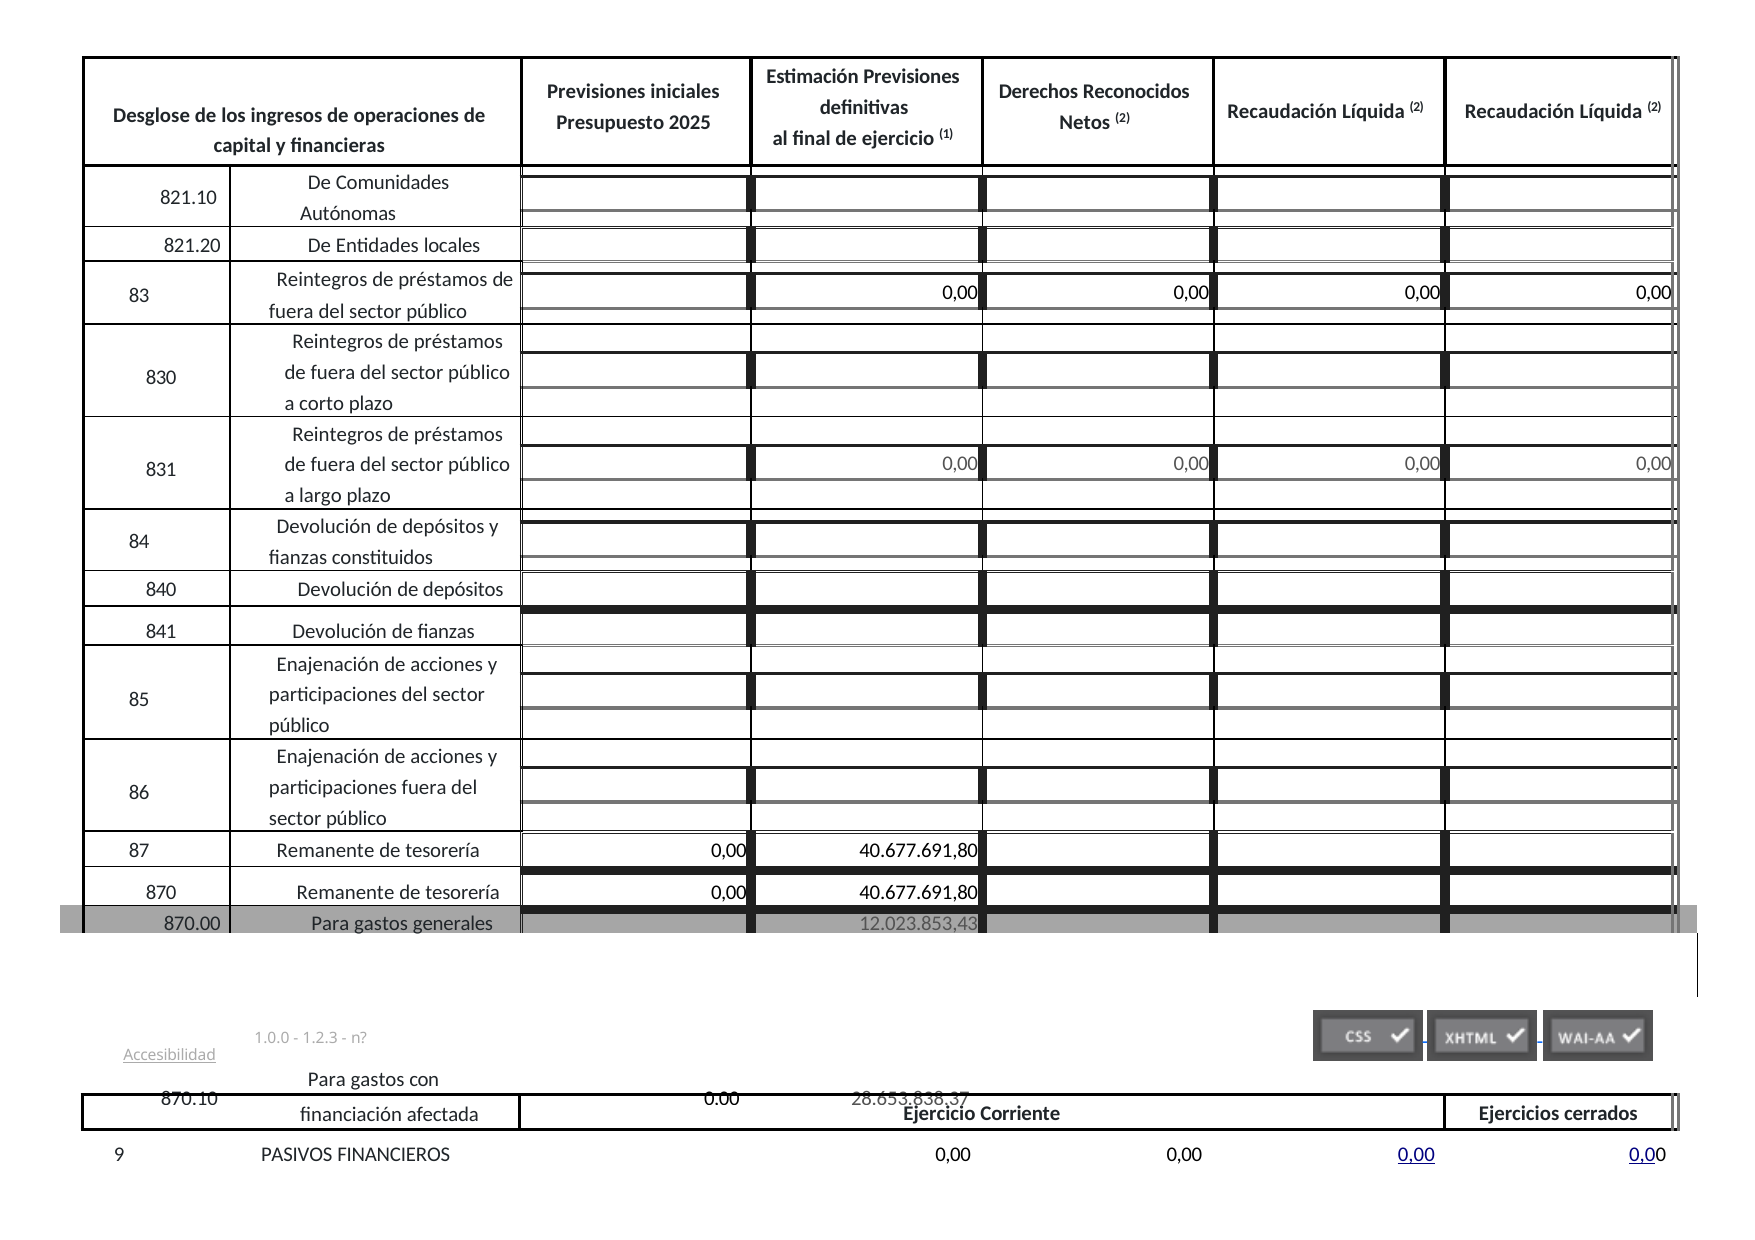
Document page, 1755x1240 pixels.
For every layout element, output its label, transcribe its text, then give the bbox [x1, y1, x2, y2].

table_cell 0,00 [1450, 275, 1671, 307]
table_cell [1446, 325, 1671, 351]
table_cell [1450, 229, 1671, 260]
table_cell [1218, 834, 1440, 866]
table_cell Recaudación Líquida (2) [1215, 59, 1443, 164]
table_cell [987, 354, 1209, 386]
table_cell [523, 647, 750, 672]
text Para gastos con [308, 1073, 972, 1090]
table_cell [756, 354, 978, 386]
table_cell Enajenación de acciones y participaciones fuera del sector público [231, 740, 520, 830]
table_cell 0,00 [1218, 275, 1440, 307]
text financiación afectada [521, 1105, 1443, 1126]
text financiación afectada [300, 1105, 518, 1126]
table_cell [1446, 558, 1671, 570]
table_cell [523, 481, 750, 508]
table_cell 821.10 [85, 167, 229, 226]
table_cell Reintegros de préstamos de fuera del sector público a largo plazo [231, 417, 520, 508]
table_cell [1215, 740, 1444, 766]
table_cell Devolución de depósitos y fianzas constituidos [231, 510, 520, 570]
table_cell Recaudación Líquida (2) [1447, 59, 1671, 164]
table_cell [983, 481, 1213, 508]
table_cell [1450, 178, 1671, 209]
table_cell [523, 229, 746, 260]
table_cell [1446, 263, 1671, 272]
table_cell [1218, 229, 1440, 260]
table_cell [983, 740, 1213, 766]
table_cell 840 [85, 571, 229, 605]
table_cell [1218, 178, 1440, 209]
table_cell [983, 558, 1213, 570]
table_cell Remanente de tesorería [231, 832, 520, 866]
table_cell [752, 325, 982, 351]
table_cell [1215, 558, 1444, 570]
table_cell [1215, 310, 1444, 323]
table_cell [752, 510, 982, 520]
table_cell [523, 325, 750, 351]
table_cell [983, 417, 1213, 444]
table_header Ejercicios cerrados [1446, 1096, 1671, 1128]
table_cell [987, 229, 1209, 260]
table_cell [752, 263, 982, 272]
table_cell [1215, 481, 1444, 508]
table_cell [1446, 510, 1671, 520]
table_cell 0,00 [1218, 447, 1440, 478]
table_cell [523, 614, 746, 644]
table_cell [60, 905, 82, 933]
table_cell Enajenación de acciones y participaciones del sector público [231, 646, 520, 738]
table_cell 12.023.853,43 [756, 914, 978, 933]
table_cell [1218, 875, 1440, 905]
table_cell [983, 510, 1213, 520]
table_cell Previsiones iniciales Presupuesto 2025 [523, 59, 749, 164]
table_cell [987, 875, 1209, 905]
table_cell [1680, 905, 1697, 933]
table_cell 870.00 [85, 906, 229, 933]
table_cell [1215, 212, 1444, 226]
table_cell Estimación Previsiones definitivas al final de ejercicio (1) [753, 59, 981, 164]
table_cell [983, 310, 1213, 323]
table_cell [1446, 167, 1671, 175]
table_cell 831 [85, 417, 229, 508]
table_cell [987, 834, 1209, 866]
table_cell [1215, 804, 1444, 830]
table_cell [752, 212, 982, 226]
table_cell Devolución de depósitos [231, 571, 520, 605]
table_cell [1218, 573, 1440, 605]
table_cell [983, 263, 1213, 272]
table_cell [1450, 875, 1671, 905]
table_cell 0,00 [523, 875, 746, 905]
table_cell 83 [85, 262, 229, 323]
table_cell [523, 914, 746, 933]
table_header [60, 1093, 81, 1128]
table_cell [1450, 614, 1671, 644]
table_cell [987, 675, 1209, 706]
table_cell [1218, 614, 1440, 644]
table_cell [1215, 710, 1444, 738]
table_cell Para gastos generales [231, 906, 520, 933]
table_header [84, 1096, 161, 1128]
table_cell [752, 647, 982, 672]
text 870.10 0,00 28.653.838,37 [737, 1096, 858, 1105]
table_cell [983, 325, 1213, 351]
table_cell [523, 573, 746, 605]
table_cell [756, 229, 978, 260]
table_cell [1450, 834, 1671, 866]
table_cell [523, 447, 746, 478]
table_cell [752, 481, 982, 508]
table_cell [987, 524, 1209, 555]
table_cell [1450, 914, 1671, 933]
table_cell [1215, 510, 1444, 520]
table_cell [1218, 524, 1440, 555]
table_cell [752, 310, 982, 323]
table_cell [523, 275, 746, 307]
table_cell Reintegros de préstamos de fuera del sector público a corto plazo [231, 325, 520, 416]
table_cell [752, 804, 982, 830]
table_cell [756, 573, 978, 605]
table_cell [1215, 263, 1444, 272]
table_cell [523, 389, 750, 416]
table_cell 0,00 [756, 275, 978, 307]
table_cell [1446, 389, 1671, 416]
table_cell [752, 558, 982, 570]
table_header [1680, 1093, 1696, 1128]
table_cell [523, 212, 750, 226]
table_cell [987, 769, 1209, 800]
table_cell [1446, 804, 1671, 830]
table_cell [1218, 354, 1440, 386]
table_cell [1215, 647, 1444, 672]
table_cell [523, 804, 750, 830]
table_cell [1446, 710, 1671, 738]
table_cell [523, 510, 750, 520]
table_cell [1446, 212, 1671, 226]
table_cell [1215, 167, 1444, 175]
table_cell 870 [85, 867, 229, 905]
table_cell [523, 769, 746, 800]
table_cell [756, 614, 978, 644]
table_cell [523, 167, 750, 175]
table_cell [1446, 481, 1671, 508]
table_cell [983, 167, 1213, 175]
table_cell 40.677.691,80 [756, 875, 978, 905]
table_cell 86 [85, 740, 229, 830]
text 9 PASIVOS FINANCIEROS 0,00 0,00 0,00 0,00 [114, 1141, 1666, 1166]
table_cell [756, 524, 978, 555]
table_cell 0,00 [987, 275, 1209, 307]
table_cell De Entidades locales [231, 227, 520, 260]
table_cell [523, 740, 750, 766]
table_cell Devolución de fianzas [231, 607, 520, 644]
table_cell [1446, 647, 1671, 672]
table_cell [523, 310, 750, 323]
table_cell 0,00 [523, 834, 746, 866]
table_cell [1446, 740, 1671, 766]
table_cell [1450, 769, 1671, 800]
table_cell [1218, 769, 1440, 800]
table_cell [752, 710, 982, 738]
table_cell [983, 804, 1213, 830]
table_cell [1218, 914, 1440, 933]
table_cell Reintegros de préstamos de fuera del sector público [231, 262, 520, 323]
table_cell [752, 389, 982, 416]
table_cell [523, 178, 746, 209]
table_cell [1215, 417, 1444, 444]
table_cell [756, 675, 978, 706]
table_cell 821.20 [85, 227, 229, 260]
table_header Ejercicio Corriente [972, 1096, 1443, 1105]
table_cell [756, 769, 978, 800]
table_cell [1450, 675, 1671, 706]
table_cell [1218, 675, 1440, 706]
table_cell [987, 178, 1209, 209]
table_cell [987, 573, 1209, 605]
table_cell 0,00 [1450, 447, 1671, 478]
table_cell Derechos Reconocidos Netos (2) [984, 59, 1212, 164]
table_cell [752, 417, 982, 444]
table_cell [987, 614, 1209, 644]
table_cell De Comunidades Autónomas [231, 167, 520, 226]
table_cell [1450, 573, 1671, 605]
table_cell 830 [85, 325, 229, 416]
table_cell 84 [85, 510, 229, 570]
table_cell [983, 389, 1213, 416]
table_cell [523, 524, 746, 555]
table_cell [523, 263, 750, 272]
table_cell 40.677.691,80 [756, 834, 978, 866]
table_cell 841 [85, 607, 229, 644]
table_cell [1215, 325, 1444, 351]
table_cell 0,00 [987, 447, 1209, 478]
text 870.10 0,00 28.653.838,37 [215, 1096, 518, 1105]
table_cell [523, 675, 746, 706]
table_cell [756, 178, 978, 209]
table_cell [1446, 310, 1671, 323]
table_cell [752, 167, 982, 175]
table_header Desglose de los ingresos de operaciones de capital y financieras [85, 59, 520, 164]
table_cell [752, 740, 982, 766]
table_cell [1446, 417, 1671, 444]
table_cell [987, 914, 1209, 933]
table_header [60, 56, 82, 905]
table_cell [1450, 524, 1671, 555]
table_cell [523, 710, 750, 738]
table_header [1680, 56, 1697, 905]
table_cell [1215, 389, 1444, 416]
text financiación afectada [1446, 1105, 1666, 1126]
table_cell Remanente de tesorería [231, 867, 520, 905]
table_cell 87 [85, 832, 229, 866]
table_cell [523, 558, 750, 570]
text 870.10 0,00 28.653.838,37 [521, 1096, 707, 1105]
table_cell 0,00 [756, 447, 978, 478]
table_cell [523, 354, 746, 386]
table_cell [1450, 354, 1671, 386]
table_cell [523, 417, 750, 444]
table_cell [983, 710, 1213, 738]
table_cell [983, 647, 1213, 672]
table_cell [983, 212, 1213, 226]
table_cell 85 [85, 646, 229, 738]
